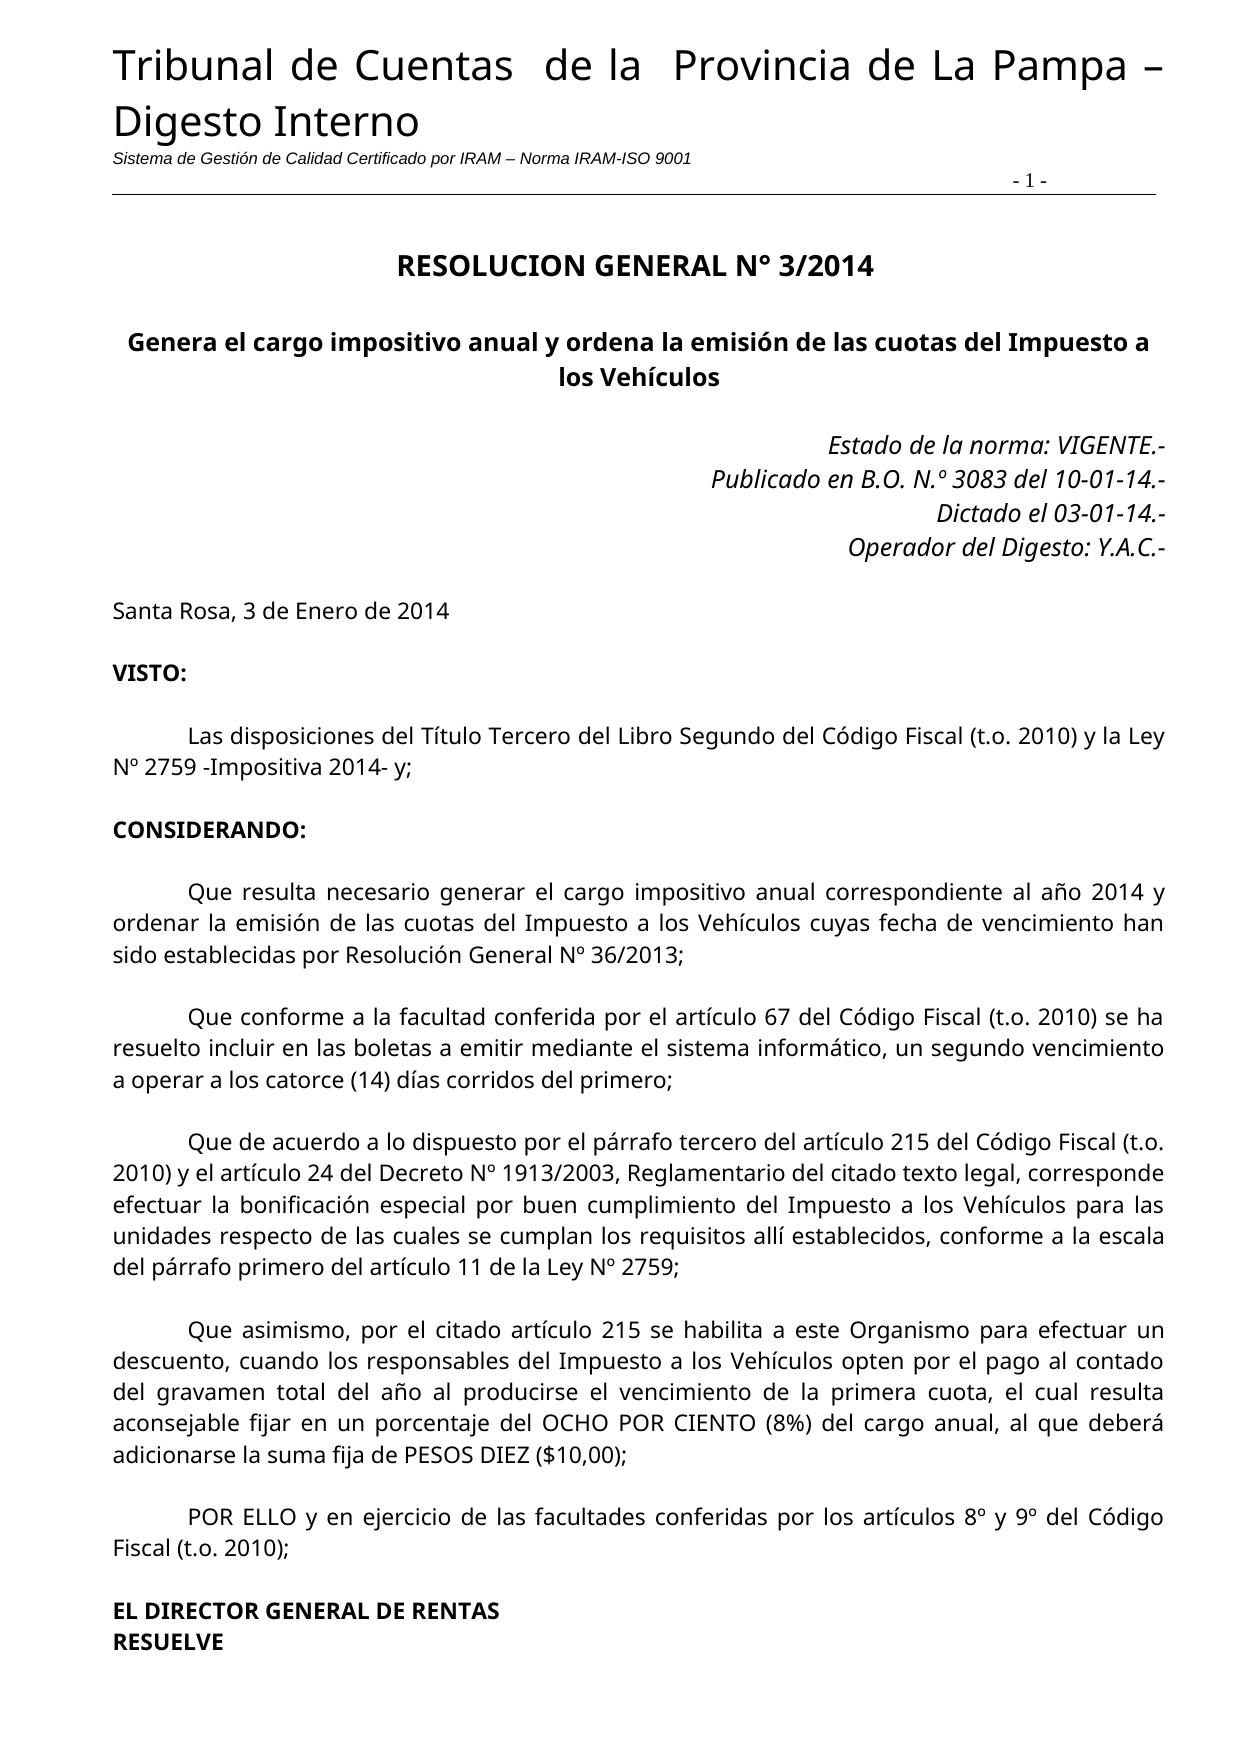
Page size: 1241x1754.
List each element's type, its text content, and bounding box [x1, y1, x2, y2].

text Santa Rosa, 3 de Enero de 2014 [112, 595, 1166, 626]
text Que resulta necesario generar el cargo impositivo anual correspondiente al año 2014 y ordenar la emisión de las cuotas del Impuesto a los Vehículos cuyas fecha de vencimiento han sido establecidas por Resolución General Nº 36/2013; [112, 876, 1166, 970]
text VISTO: [112, 657, 1166, 688]
text Las disposiciones del Título Tercero del Libro Segundo del Código Fiscal (t.o. 2010) y la Ley Nº 2759 -Impositiva 2014- y; [112, 720, 1166, 782]
text Dictado el 03-01-14.- [112, 495, 1166, 529]
text Que conforme a la facultad conferida por el artículo 67 del Código Fiscal (t.o. 2010) se ha resuelto incluir en las boletas a emitir mediante el sistema informático, un segundo vencimiento a operar a los catorce (14) días corridos del primero; [112, 1001, 1166, 1095]
text RESUELVE [112, 1626, 1166, 1657]
text Que de acuerdo a lo dispuesto por el párrafo tercero del artículo 215 del Código Fiscal (t.o. 2010) y el artículo 24 del Decreto Nº 1913/2003, Reglamentario del citado texto legal, corresponde efectuar la bonificación especial por buen cumplimiento del Impuesto a los Vehículos para las unidades respecto de las cuales se cumplan los requisitos allí establecidos, conforme a la escala del párrafo primero del artículo 11 de la Ley Nº 2759; [112, 1126, 1166, 1282]
text EL DIRECTOR GENERAL DE RENTAS [112, 1595, 1166, 1626]
text Operador del Digesto: Y.A.C.- [112, 529, 1166, 563]
text Que asimismo, por el citado artículo 215 se habilita a este Organismo para efectuar un descuento, cuando los responsables del Impuesto a los Vehículos opten por el pago al contado del gravamen total del año al producirse el vencimiento de la primera cuota, el cual resulta aconsejable fijar en un porcentaje del OCHO POR CIENTO (8%) del cargo anual, al que deberá adicionarse la suma fija de PESOS DIEZ ($10,00); [112, 1313, 1166, 1470]
text Genera el cargo impositivo anual y ordena la emisión de las cuotas del Impuesto a los Vehículos [112, 325, 1166, 393]
text POR ELLO y en ejercicio de las facultades conferidas por los artículos 8º y 9º del Código Fiscal (t.o. 2010); [112, 1501, 1166, 1563]
text Publicado en B.O. N.º 3083 del 10-01-14.- [112, 461, 1166, 495]
text Estado de la norma: VIGENTE.- [112, 427, 1166, 461]
text RESOLUCION GENERAL N° 3/2014 [112, 246, 1166, 285]
text CONSIDERANDO: [112, 813, 1166, 845]
